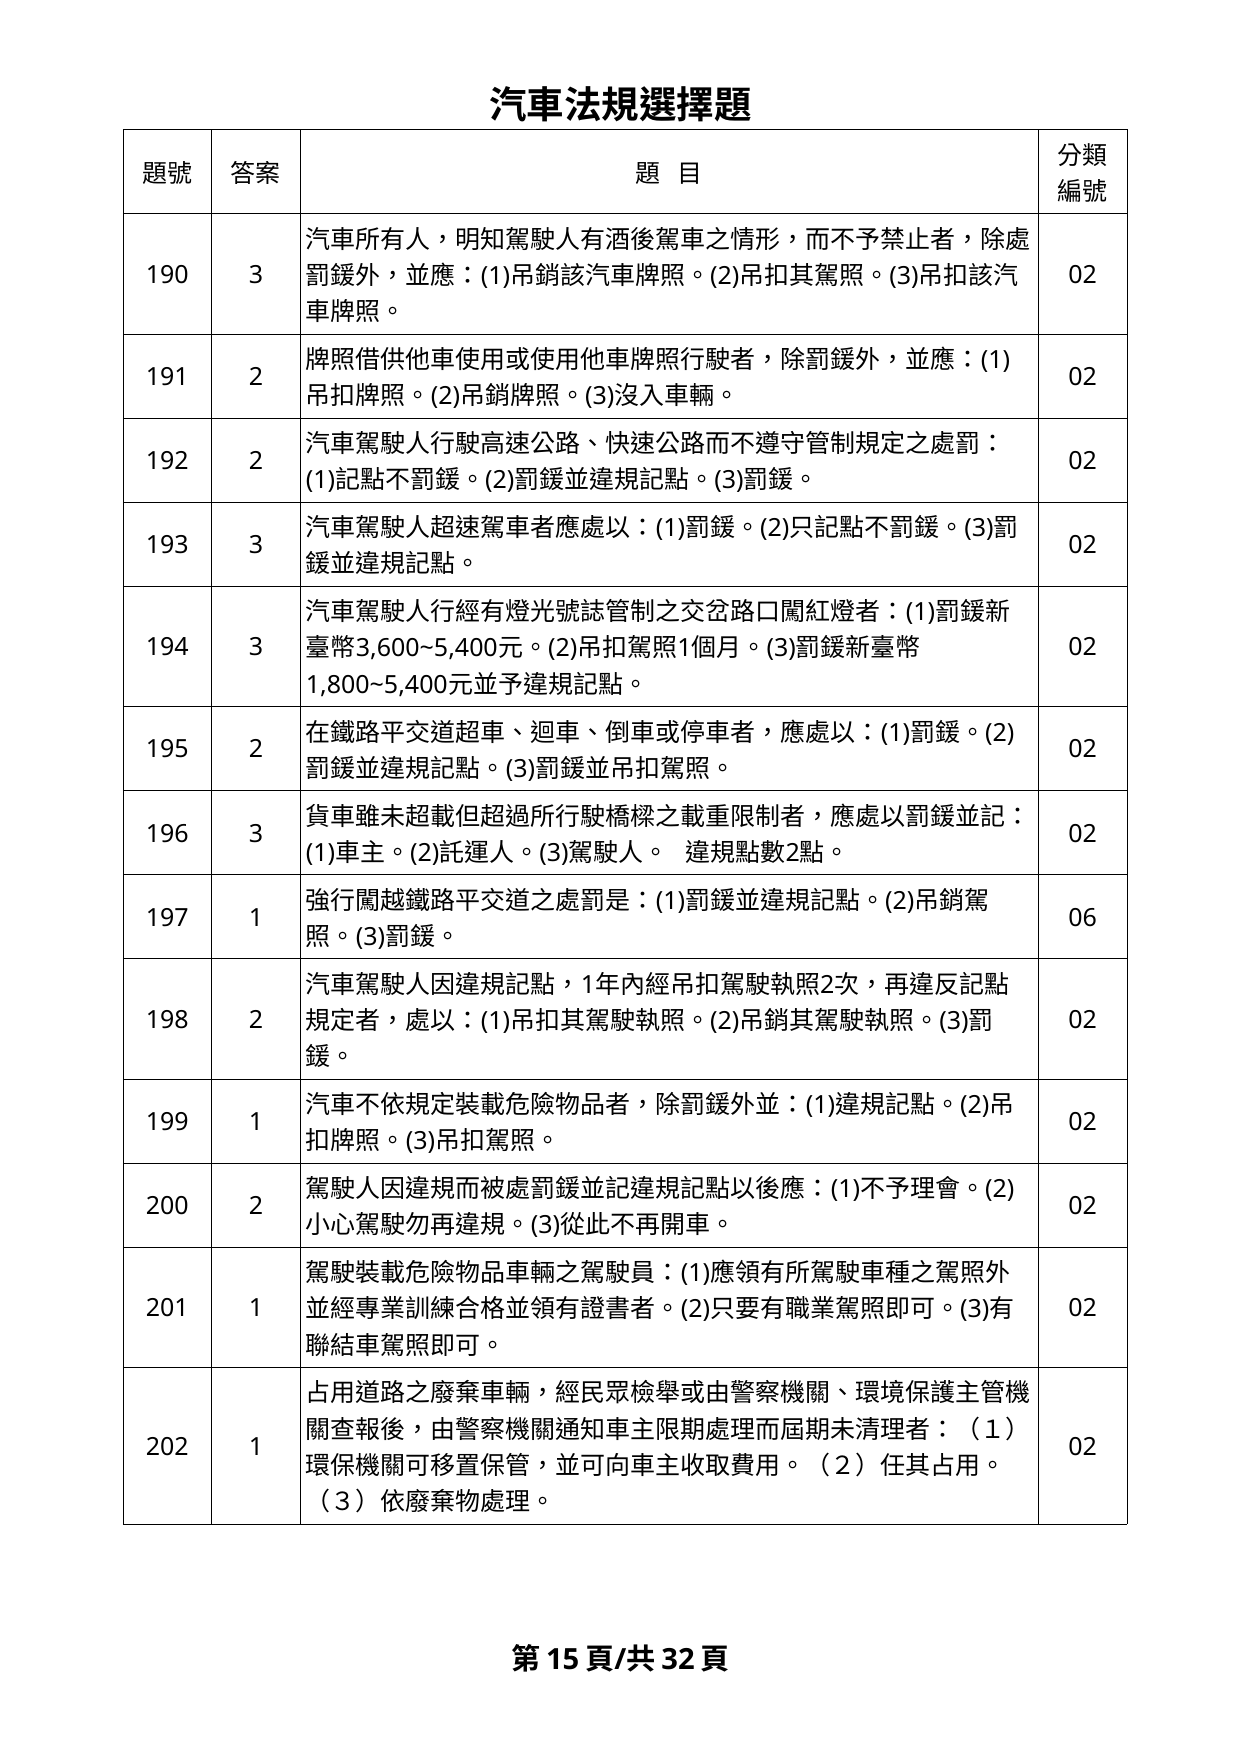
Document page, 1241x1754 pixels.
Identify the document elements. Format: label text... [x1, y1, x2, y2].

table_cell 2 [212, 419, 300, 502]
table_cell 02 [1039, 707, 1127, 790]
table_cell 在鐵路平交道超車、迴車、倒車或停車者，應處以：(1)罰鍰。(2)罰鍰並違規記點。(3)罰鍰並吊扣駕照。 [301, 707, 1038, 790]
table_cell 196 [124, 791, 211, 874]
table_cell 02 [1039, 1164, 1127, 1247]
table_cell 195 [124, 707, 211, 790]
table_cell 汽車駕駛人因違規記點，1年內經吊扣駕駛執照2次，再違反記點規定者，處以：(1)吊扣其駕駛執照。(2)吊銷其駕駛執照。(3)罰鍰。 [301, 959, 1038, 1079]
table_cell 占用道路之廢棄車輛，經民眾檢舉或由警察機關、環境保護主管機關查報後，由警察機關通知車主限期處理而屆期未清理者：（１）環保機關可移置保管，並可向車主收取費用。（２）任其占用。（３）依廢棄物處理。 [301, 1368, 1038, 1524]
table_cell 汽車駕駛人超速駕車者應處以：(1)罰鍰。(2)只記點不罰鍰。(3)罰鍰並違規記點。 [301, 503, 1038, 586]
table_cell 汽車不依規定裝載危險物品者，除罰鍰外並：(1)違規記點。(2)吊扣牌照。(3)吊扣駕照。 [301, 1080, 1038, 1163]
table_header 題 目 [301, 130, 1038, 213]
table_cell 192 [124, 419, 211, 502]
table_header 題號 [124, 130, 211, 213]
table_cell 1 [212, 1248, 300, 1367]
table_cell 駕駛人因違規而被處罰鍰並記違規記點以後應：(1)不予理會。(2)小心駕駛勿再違規。(3)從此不再開車。 [301, 1164, 1038, 1247]
table_cell 汽車駕駛人行駛高速公路、快速公路而不遵守管制規定之處罰：(1)記點不罰鍰。(2)罰鍰並違規記點。(3)罰鍰。 [301, 419, 1038, 502]
table_cell 02 [1039, 1248, 1127, 1367]
table_cell 02 [1039, 587, 1127, 706]
table_cell 02 [1039, 214, 1127, 334]
table_cell 2 [212, 1164, 300, 1247]
table_cell 190 [124, 214, 211, 334]
table_cell 3 [212, 214, 300, 334]
table_cell 3 [212, 503, 300, 586]
table_cell 02 [1039, 503, 1127, 586]
table_cell 1 [212, 875, 300, 958]
table_cell 198 [124, 959, 211, 1079]
table_cell 199 [124, 1080, 211, 1163]
table_cell 02 [1039, 1080, 1127, 1163]
table_cell 3 [212, 791, 300, 874]
table_cell 牌照借供他車使用或使用他車牌照行駛者，除罰鍰外，並應：(1)吊扣牌照。(2)吊銷牌照。(3)沒入車輛。 [301, 335, 1038, 418]
table_cell 02 [1039, 335, 1127, 418]
table_cell 02 [1039, 959, 1127, 1079]
table_cell 02 [1039, 791, 1127, 874]
table_cell 200 [124, 1164, 211, 1247]
table_header 答案 [212, 130, 300, 213]
table_cell 1 [212, 1080, 300, 1163]
table_cell 強行闖越鐵路平交道之處罰是：(1)罰鍰並違規記點。(2)吊銷駕照。(3)罰鍰。 [301, 875, 1038, 958]
table_cell 02 [1039, 419, 1127, 502]
table_header 分類 編號 [1039, 130, 1127, 213]
table_cell 駕駛裝載危險物品車輛之駕駛員：(1)應領有所駕駛車種之駕照外並經專業訓練合格並領有證書者。(2)只要有職業駕照即可。(3)有聯結車駕照即可。 [301, 1248, 1038, 1367]
table_cell 貨車雖未超載但超過所行駛橋樑之載重限制者，應處以罰鍰並記：(1)車主。(2)託運人。(3)駕駛人。 違規點數2點。 [301, 791, 1038, 874]
table_cell 02 [1039, 1368, 1127, 1524]
table_cell 3 [212, 587, 300, 706]
table_cell 1 [212, 1368, 300, 1524]
table_cell 06 [1039, 875, 1127, 958]
table_cell 2 [212, 707, 300, 790]
table_cell 201 [124, 1248, 211, 1367]
table_cell 2 [212, 335, 300, 418]
table_cell 2 [212, 959, 300, 1079]
table_cell 191 [124, 335, 211, 418]
table_cell 202 [124, 1368, 211, 1524]
table_cell 汽車所有人，明知駕駛人有酒後駕車之情形，而不予禁止者，除處罰鍰外，並應：(1)吊銷該汽車牌照。(2)吊扣其駕照。(3)吊扣該汽車牌照。 [301, 214, 1038, 334]
table_cell 194 [124, 587, 211, 706]
table_cell 197 [124, 875, 211, 958]
table_cell 193 [124, 503, 211, 586]
table_cell 汽車駕駛人行經有燈光號誌管制之交岔路口闖紅燈者：(1)罰鍰新臺幣3,600~5,400元。(2)吊扣駕照1個月。(3)罰鍰新臺幣1,800~5,400元並予違規記點。 [301, 587, 1038, 706]
